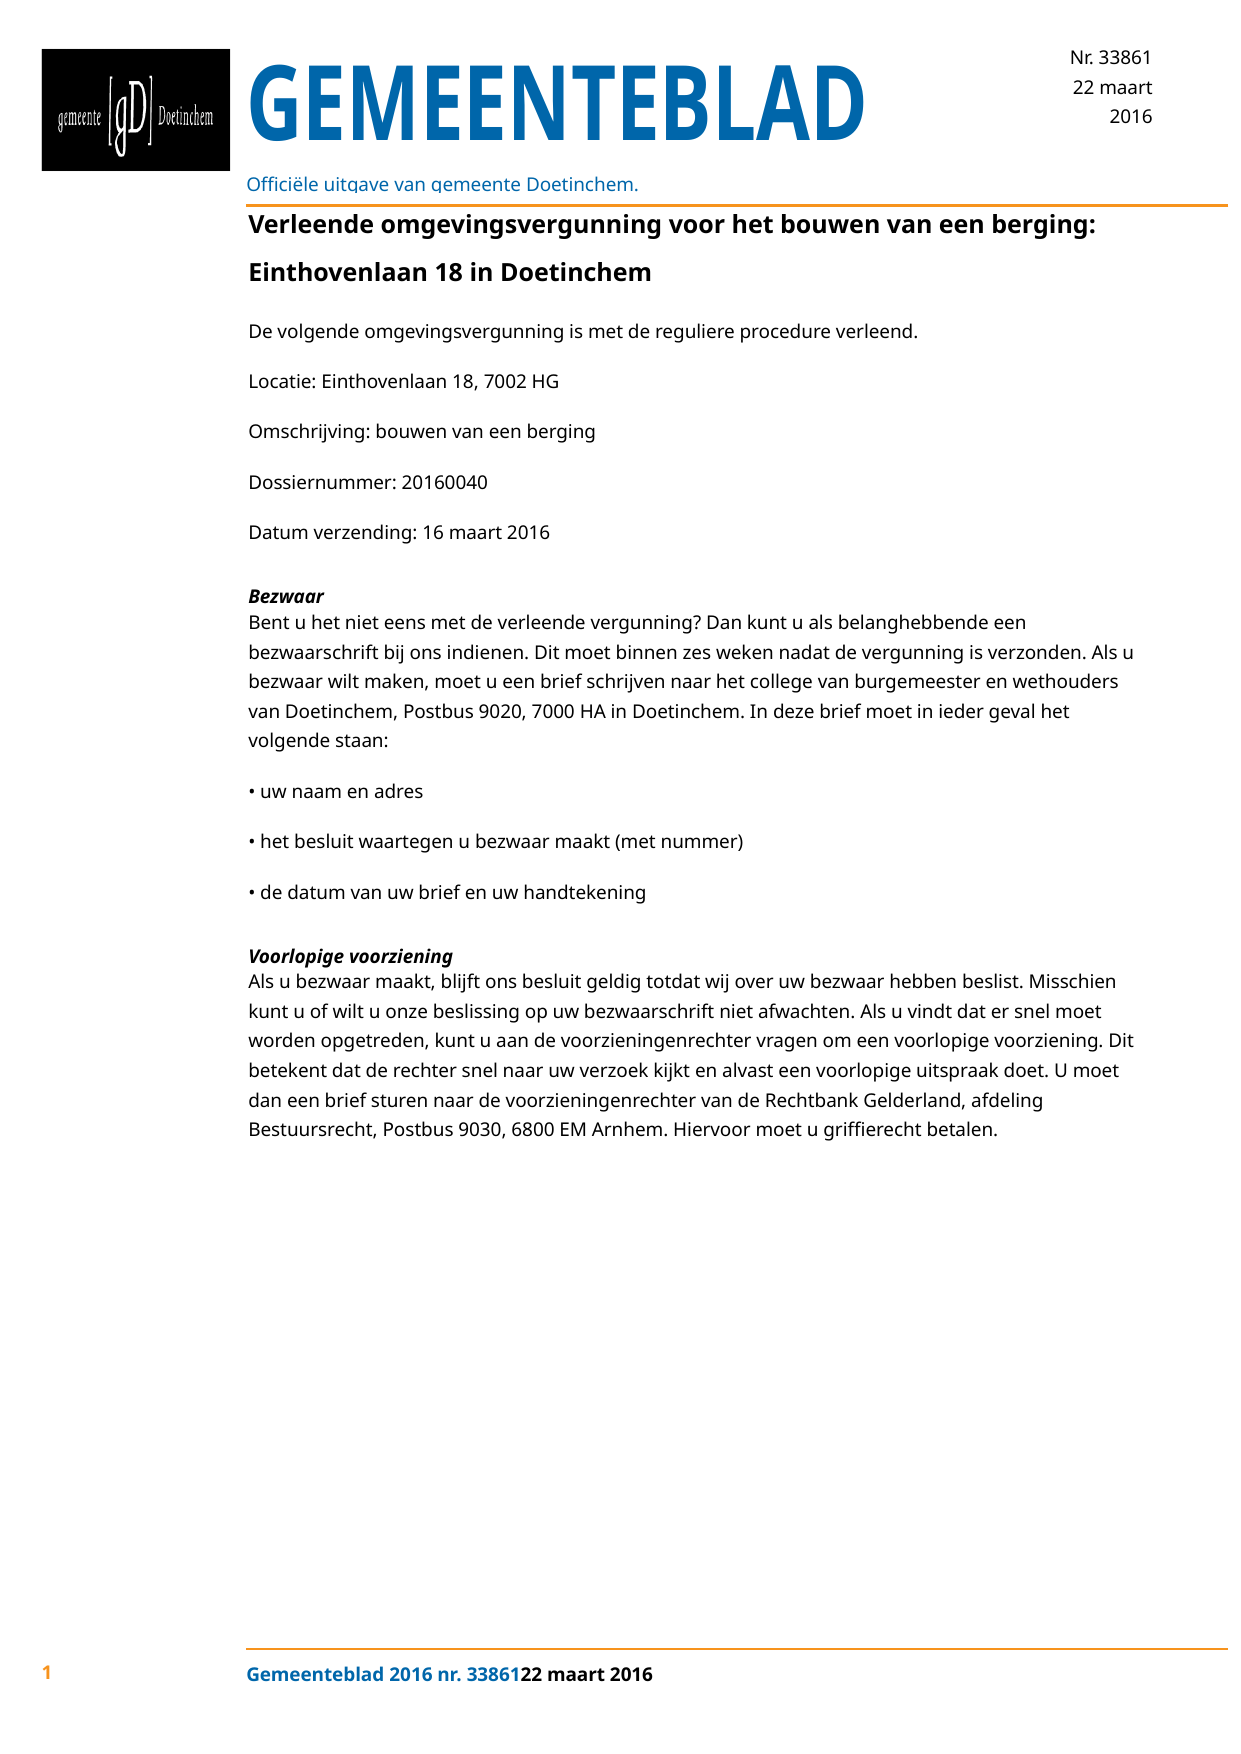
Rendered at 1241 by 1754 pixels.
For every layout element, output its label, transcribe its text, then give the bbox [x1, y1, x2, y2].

text Verleende omgevingsvergunning voor het bouwen van een berging: Einthovenlaan 18 in Doetinchem [248, 207, 1152, 288]
text • de datum van uw brief en uw handtekening [248, 879, 1152, 904]
text Dossiernummer: 20160040 [248, 469, 1152, 495]
text Als u bezwaar maakt, blijft ons besluit geldig totdat wij over uw bezwaar hebben beslist. Misschien kunt u of wilt u onze beslissing op uw bezwaarschrift niet afwachten. Als u vindt dat er snel moet worden opgetreden, kunt u aan de voorzieningenrechter vragen om een voorlopige voorziening. Dit betekent dat de rechter snel naar uw verzoek kijkt en alvast een voorlopige uitspraak doet. U moet dan een brief sturen naar de voorzieningenrechter van de Rechtbank Gelderland, afdeling Bestuursrecht, Postbus 9030, 6800 EM Arnhem. Hiervoor moet u griffierecht betalen. [248, 968, 1152, 1142]
text Locatie: Einthovenlaan 18, 7002 HG [248, 368, 1152, 394]
picture [41, 47, 231, 172]
text Voorlopige voorziening [248, 943, 1152, 968]
text De volgende omgevingsvergunning is met de reguliere procedure verleend. [248, 318, 1152, 344]
text Bent u het niet eens met de verleende vergunning? Dan kunt u als belanghebbende een bezwaarschrift bij ons indienen. Dit moet binnen zes weken nadat de vergunning is verzonden. Als u bezwaar wilt maken, moet u een brief schrijven naar het college van burgemeester en wethouders van Doetinchem, Postbus 9020, 7000 HA in Doetinchem. In deze brief moet in ieder geval het volgende staan: [248, 609, 1152, 753]
text Datum verzending: 16 maart 2016 [248, 519, 1152, 545]
text Bezwaar [248, 583, 1152, 609]
text • uw naam en adres [248, 778, 1152, 804]
text • het besluit waartegen u bezwaar maakt (met nummer) [248, 828, 1152, 854]
text Omschrijving: bouwen van een berging [248, 419, 1152, 444]
